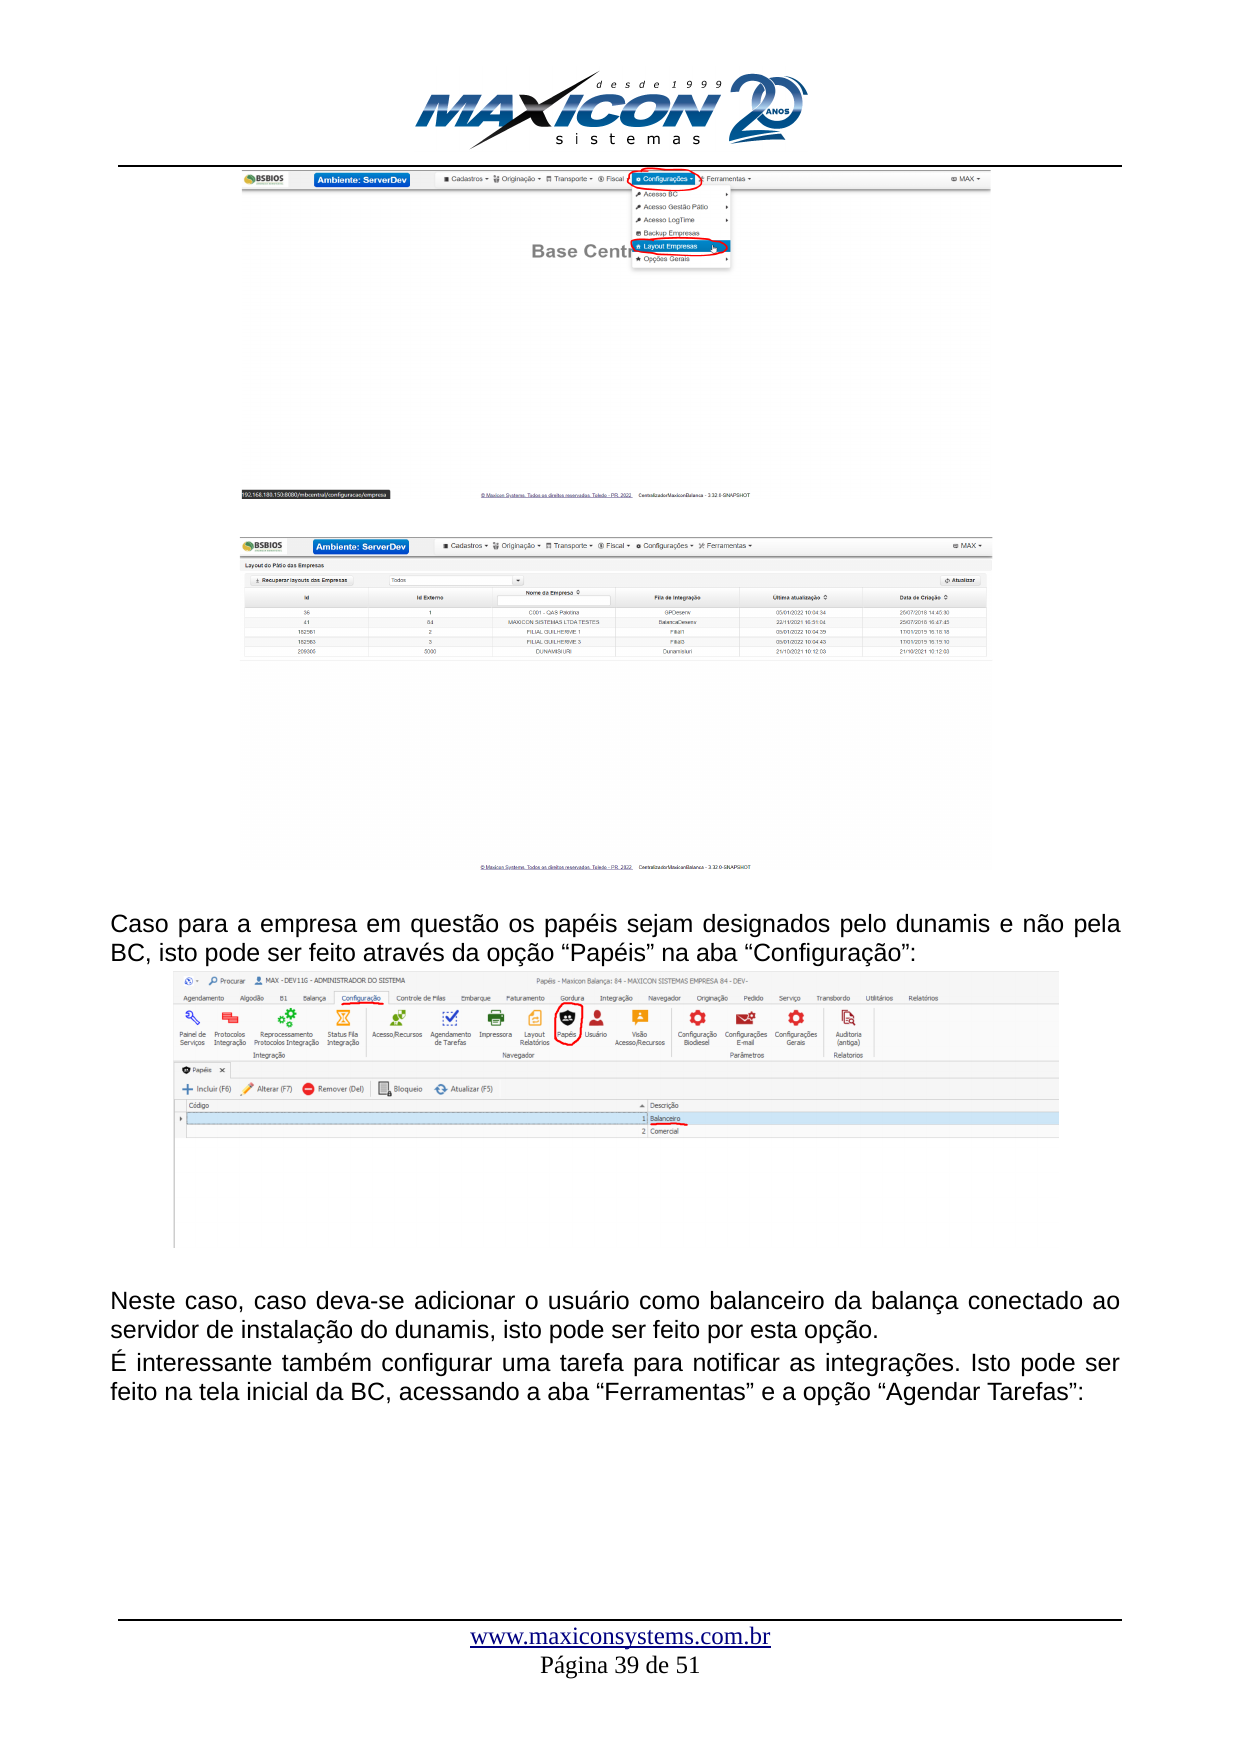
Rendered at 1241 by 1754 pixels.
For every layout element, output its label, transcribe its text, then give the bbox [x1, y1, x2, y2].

text É interessante também configurar uma tarefa para notificar as integrações. Isto pode ser feito na tela inicial da BC, acessando a aba “Ferramentas” e a opção “Agendar Tarefas”: [110, 1348, 1122, 1406]
text Neste caso, caso deva-se adicionar o usuário como balanceiro da balança conectado ao servidor de instalação do dunamis, isto pode ser feito por esta opção. [110, 1286, 1122, 1343]
text Caso para a empresa em questão os papéis sejam designados pelo dunamis e não pela BC, isto pode ser feito através da opção “Papéis” na aba “Configuração”: [110, 909, 1122, 966]
